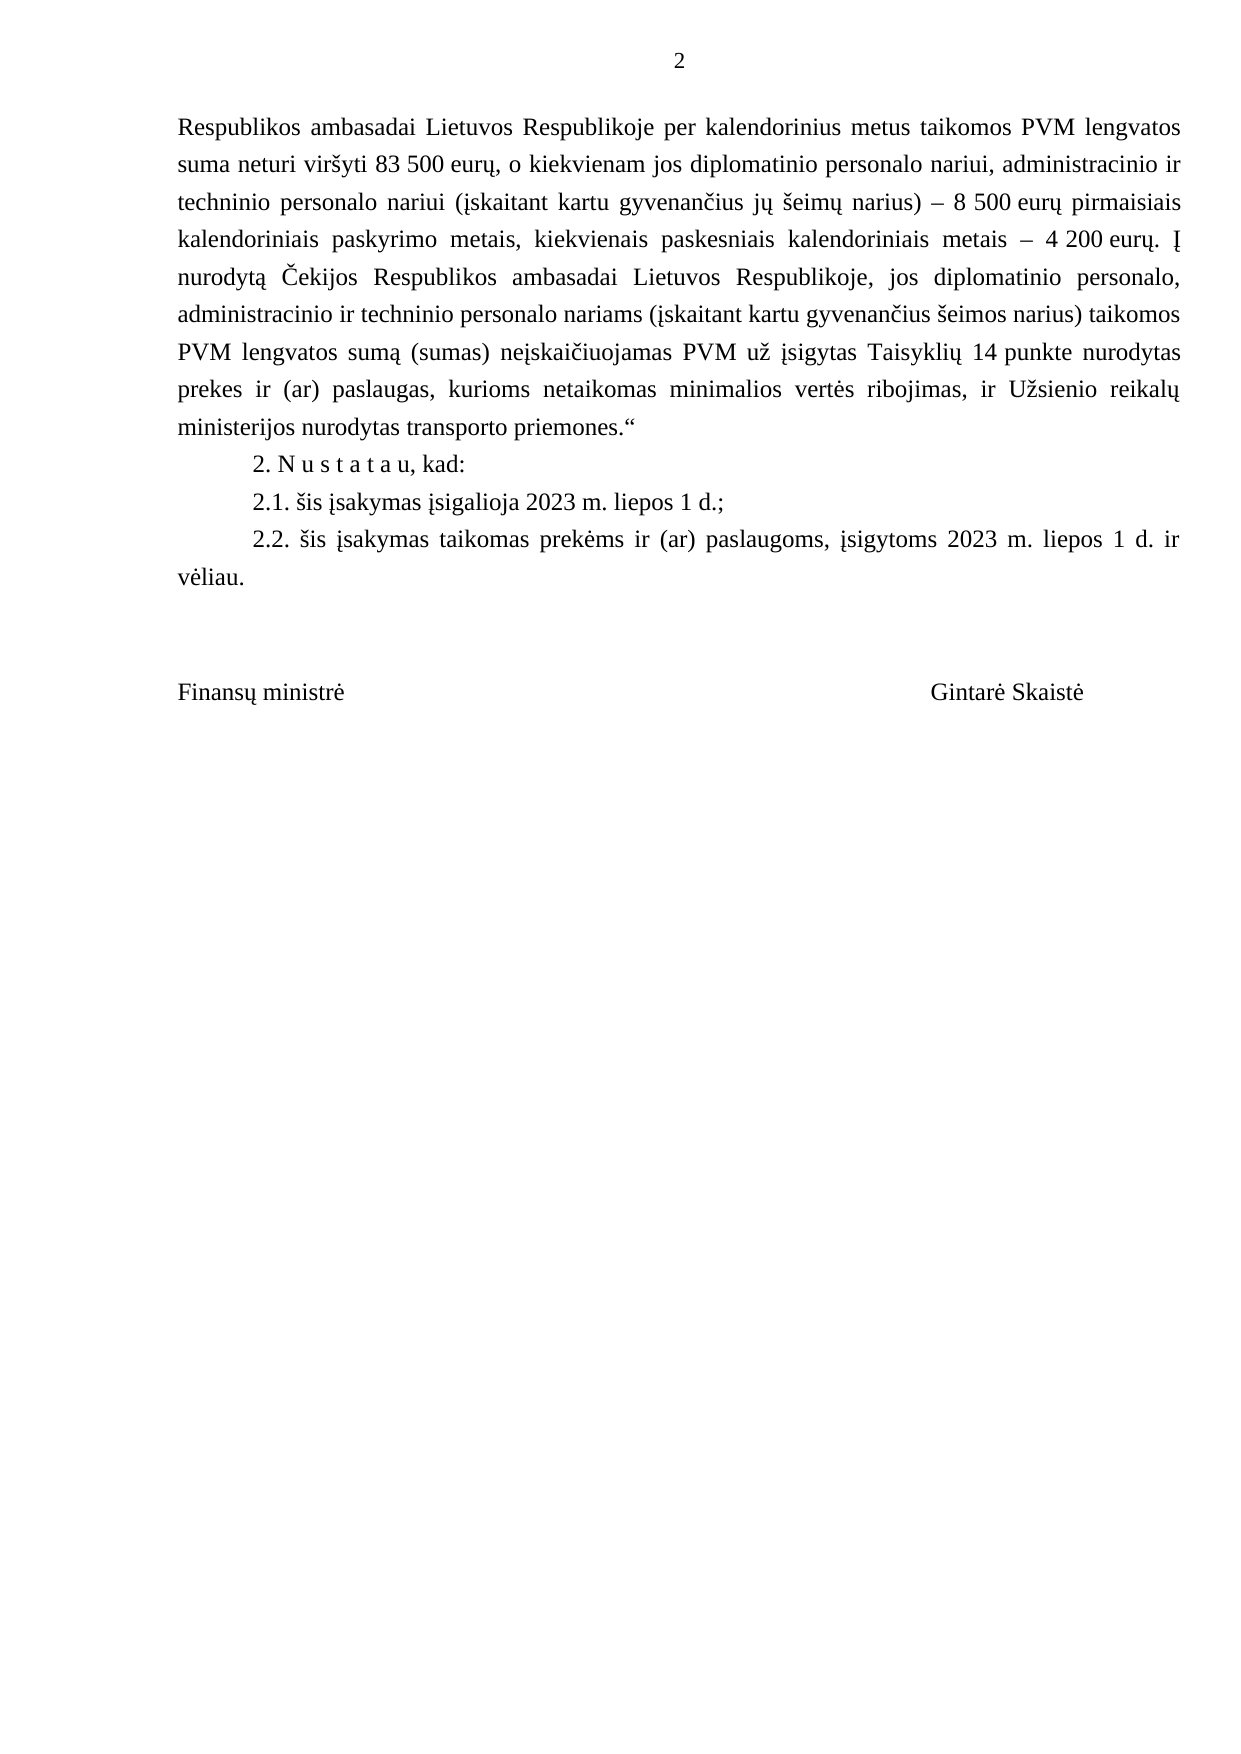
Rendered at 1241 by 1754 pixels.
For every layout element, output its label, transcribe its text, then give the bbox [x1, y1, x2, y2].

text Finansų ministrė Gintarė Skaistė [177, 677, 1181, 706]
text 2. N u s t a t a u, kad: [177, 441, 1181, 478]
text Respublikos ambasadai Lietuvos Respublikoje per kalendorinius metus taikomos PVM lengvatos suma neturi viršyti 83 500 eurų, o kiekvienam jos diplomatinio personalo nariui, administracinio ir techninio personalo nariui (įskaitant kartu gyvenančius jų šeimų narius) – 8 500 eurų pirmaisiais kalendoriniais paskyrimo metais, kiekvienais paskesniais kalendoriniais metais – 4 200 eurų. Į nurodytą Čekijos Respublikos ambasadai Lietuvos Respublikoje, jos diplomatinio personalo, administracinio ir techninio personalo nariams (įskaitant kartu gyvenančius šeimos narius) taikomos PVM lengvatos sumą (sumas) neįskaičiuojamas PVM už įsigytas Taisyklių 14 punkte nurodytas prekes ir (ar) paslaugas, kurioms netaikomas minimalios vertės ribojimas, ir Užsienio reikalų ministerijos nurodytas transporto priemones.“ [177, 103, 1181, 441]
text 2.1. šis įsakymas įsigalioja 2023 m. liepos 1 d.; [177, 478, 1181, 516]
text 2.2. šis įsakymas taikomas prekėms ir (ar) paslaugoms, įsigytoms 2023 m. liepos 1 d. ir vėliau. [177, 516, 1181, 591]
